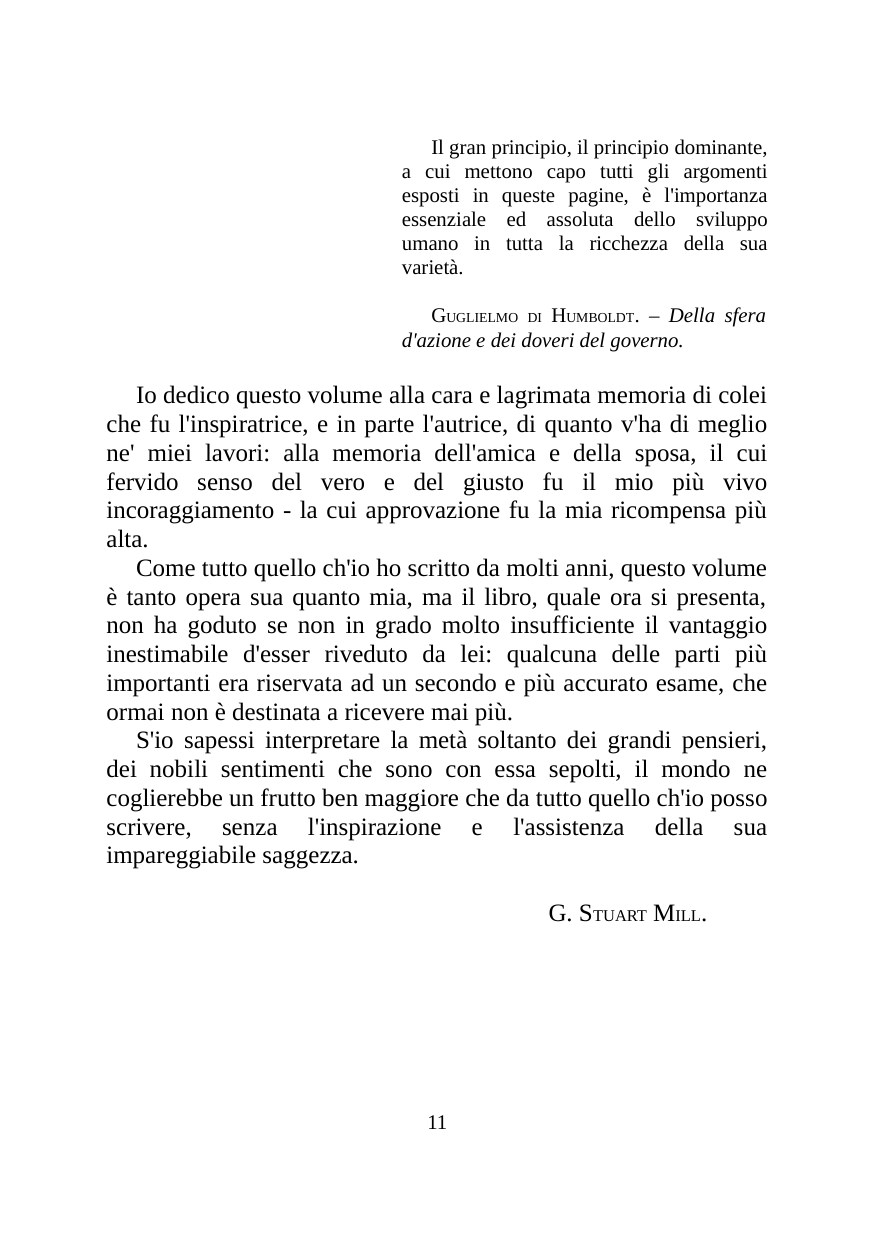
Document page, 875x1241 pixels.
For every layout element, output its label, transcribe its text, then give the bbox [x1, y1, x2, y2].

text Il gran principio, il principio dominante, a cui mettono capo tutti gli argomenti esposti in queste pagine, è l'importanza essenziale ed assoluta dello sviluppo umano in tutta la ricchezza della sua varietà. [402, 135, 768, 279]
text G. Stuart Mill. [519, 898, 768, 927]
text S'io sapessi interpretare la metà soltanto dei grandi pensieri, dei nobili sentimenti che sono con essa sepolti, il mondo ne coglierebbe un frutto ben maggiore che da tutto quello ch'io posso scrivere, senza l'inspirazione e l'assistenza della sua impareggiabile saggezza. [106, 725, 768, 869]
text Guglielmo di Humboldt. – Della sfera d'azione e dei doveri del governo. [402, 303, 768, 352]
text Come tutto quello ch'io ho scritto da molti anni, questo volume è tanto opera sua quanto mia, ma il libro, quale ora si presenta, non ha goduto se non in grado molto insufficiente il vantaggio inestimabile d'esser riveduto da lei: qualcuna delle parti più importanti era riservata ad un secondo e più accurato esame, che ormai non è destinata a ricevere mai più. [106, 553, 768, 725]
text Io dedico questo volume alla cara e lagrimata memoria di colei che fu l'inspiratrice, e in parte l'autrice, di quanto v'ha di meglio ne' miei lavori: alla memoria dell'amica e della sposa, il cui fervido senso del vero e del giusto fu il mio più vivo incoraggiamento - la cui approvazione fu la mia ricompensa più alta. [106, 380, 768, 553]
